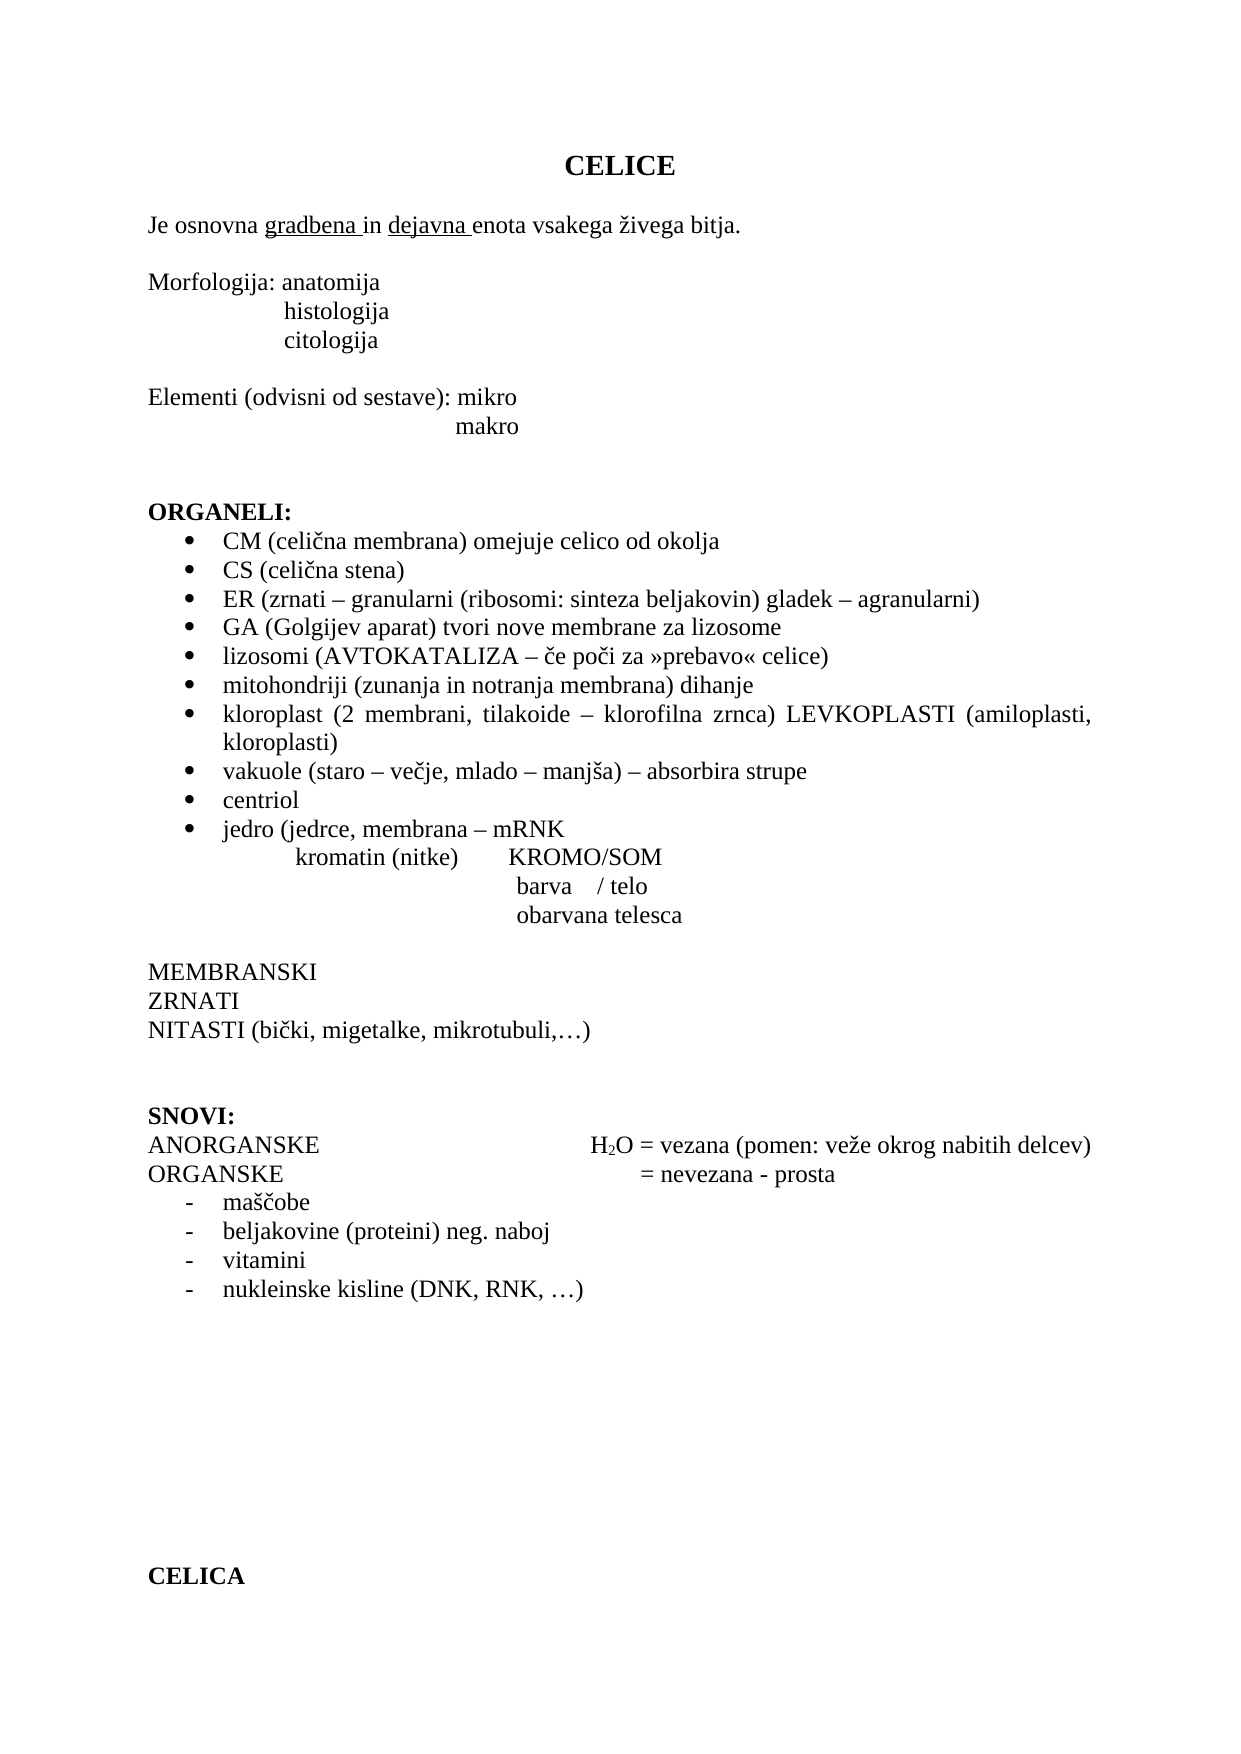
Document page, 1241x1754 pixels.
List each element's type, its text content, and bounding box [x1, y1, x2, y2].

text citologija [148, 325, 1093, 354]
list GA (Golgijev aparat) tvori nove membrane za lizosome [185, 612, 1093, 641]
list beljakovine (proteini) neg. naboj [185, 1216, 1093, 1245]
list jedro (jedrce, membrana – mRNK [185, 814, 1093, 842]
text obarvana telesca [295, 900, 1093, 929]
text MEMBRANSKI ZRNATI NITASTI (bički, migetalke, mikrotubuli,…) [148, 957, 1093, 1044]
text histologija [148, 296, 1093, 325]
list maščobe [185, 1187, 1093, 1216]
subtitle Morfologija: anatomija [148, 267, 1093, 296]
subtitle CELICA [148, 1561, 1093, 1590]
subtitle Elementi (odvisni od sestave): mikro [148, 382, 1093, 411]
text kromatin (nitke) KROMO/SOM [295, 842, 1093, 871]
list vakuole (staro – večje, mlado – manjša) – absorbira strupe [185, 756, 1093, 785]
list mitohondriji (zunanja in notranja membrana) dihanje [185, 670, 1093, 699]
text ORGANSKE = nevezana - prosta [148, 1159, 1093, 1187]
subtitle ORGANELI: [148, 497, 1093, 526]
subtitle CELICE [148, 148, 1093, 181]
list CS (celična stena) [185, 555, 1093, 584]
text makro [148, 411, 1093, 440]
subtitle Je osnovna gradbena in dejavna enota vsakega živega bitja. [148, 210, 1093, 239]
text barva / telo [295, 871, 1093, 900]
list CM (celična membrana) omejuje celico od okolja [185, 526, 1093, 555]
list lizosomi (AVTOKATALIZA – če poči za »prebavo« celice) [185, 641, 1093, 670]
list centriol [185, 785, 1093, 814]
list kloroplast (2 membrani, tilakoide – klorofilna zrnca) LEVKOPLASTI (amiloplasti, kloroplasti) [185, 699, 1093, 756]
list nukleinske kisline (DNK, RNK, …) [185, 1274, 1093, 1302]
text ANORGANSKE H2O = vezana (pomen: veže okrog nabitih delcev) [148, 1130, 1093, 1159]
list ER (zrnati – granularni (ribosomi: sinteza beljakovin) gladek – agranularni) [185, 584, 1093, 612]
subtitle SNOVI: [148, 1101, 1093, 1130]
list vitamini [185, 1245, 1093, 1274]
